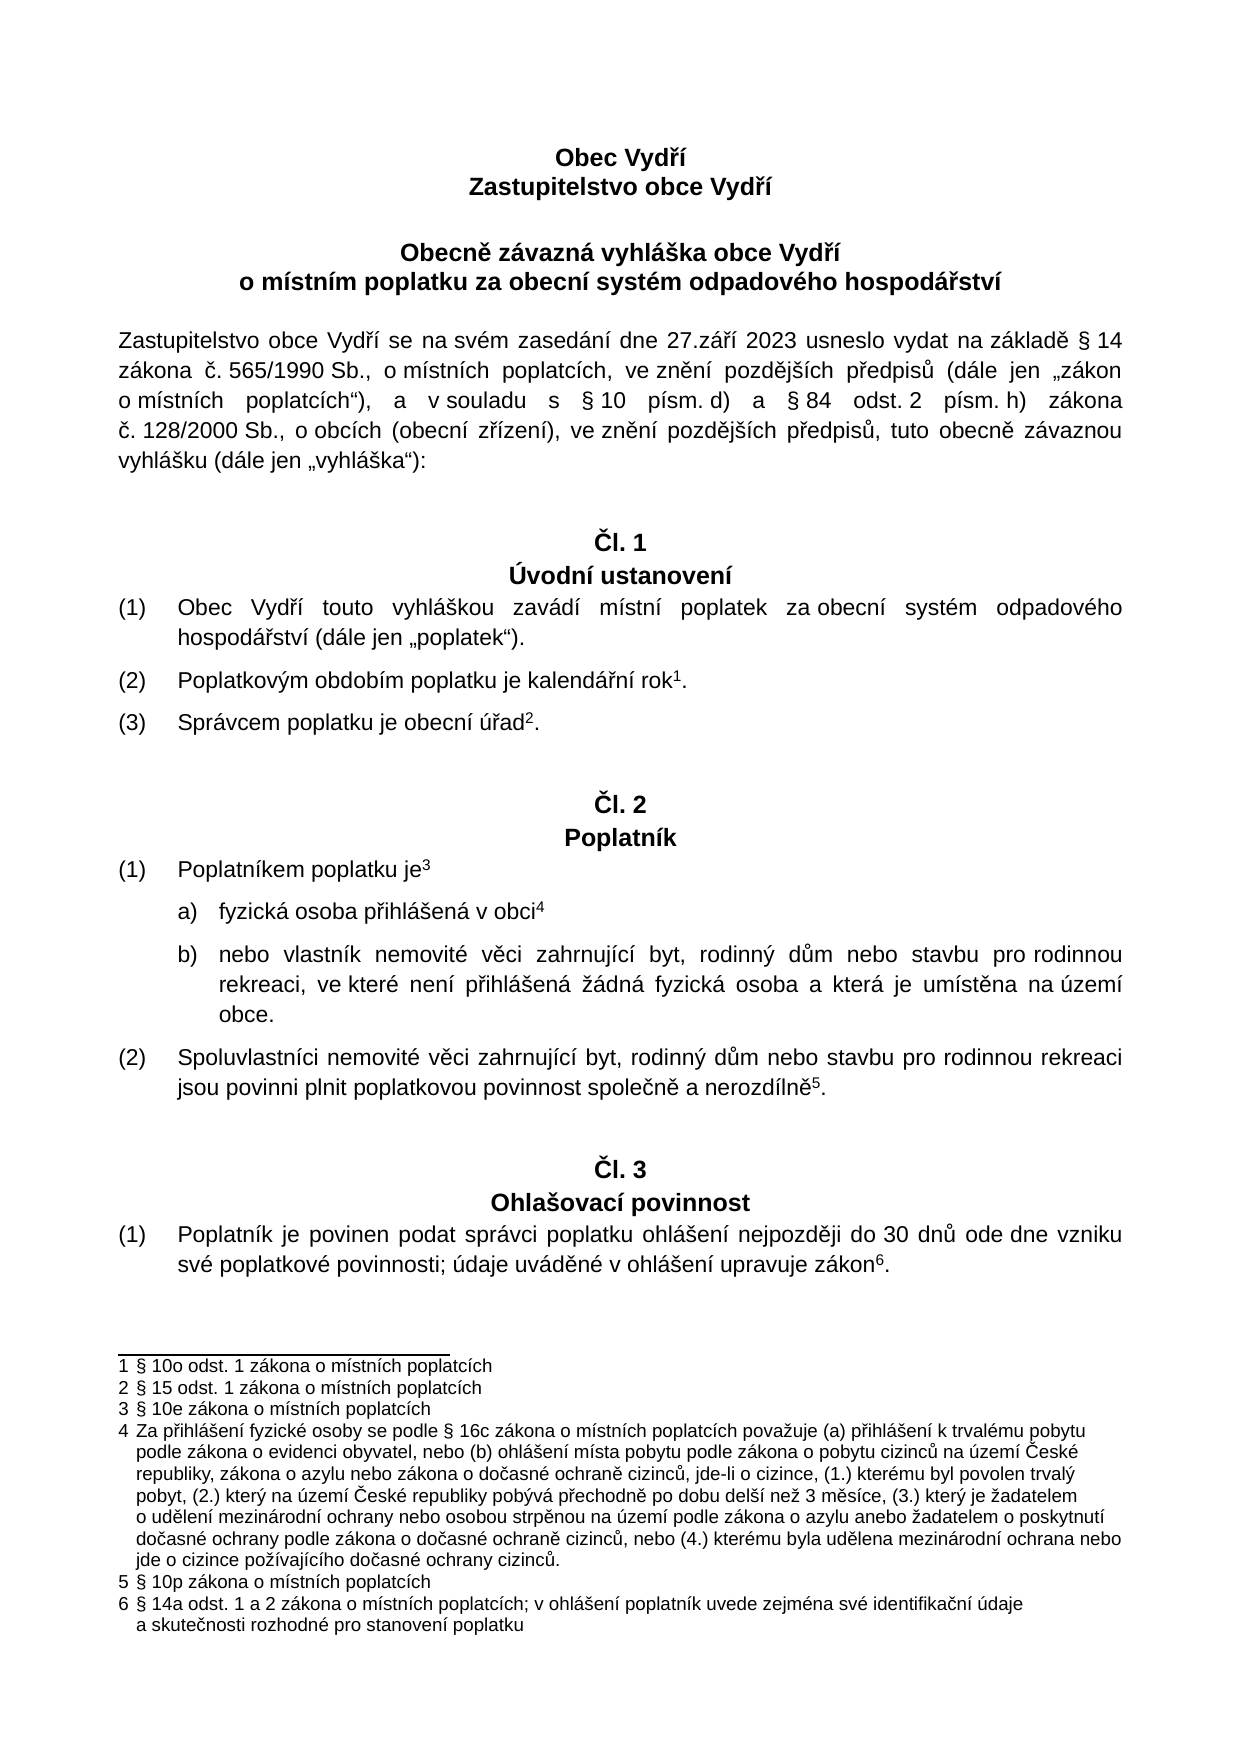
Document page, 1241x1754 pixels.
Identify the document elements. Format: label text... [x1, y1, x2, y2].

subtitle Čl. 2 Poplatník [118, 789, 1122, 851]
text Obec Vydří Zastupitelstvo obce Vydří [118, 143, 1122, 201]
text Zastupitelstvo obce Vydří se na svém zasedání dne 27.září 2023 usneslo vydat na základě § 14 zákona č. 565/1990 Sb., o místních poplatcích, ve znění pozdějších předpisů (dále jen „zákon o místních poplatcích“), a v souladu s § 10 písm. d) a § 84 odst. 2 písm. h) zákona č. 128/2000 Sb., o obcích (obecní zřízení), ve znění pozdějších předpisů, tuto obecně závaznou vyhlášku (dále jen „vyhláška“): [118, 327, 1122, 474]
list § 10p zákona o místních poplatcích [118, 1571, 1122, 1592]
list Za přihlášení fyzické osoby se podle § 16c zákona o místních poplatcích považuje (a) přihlášení k trvalému pobytu podle zákona o evidenci obyvatel, nebo (b) ohlášení místa pobytu podle zákona o pobytu cizinců na území České republiky, zákona o azylu nebo zákona o dočasné ochraně cizinců, jde-li o cizince, (1.) kterému byl povolen trvalý pobyt, (2.) který na území České republiky pobývá přechodně po dobu delší než 3 měsíce, (3.) který je žadatelem o udělení mezinárodní ochrany nebo osobou strpěnou na území podle zákona o azylu anebo žadatelem o poskytnutí dočasné ochrany podle zákona o dočasné ochraně cizinců, nebo (4.) kterému byla udělena mezinárodní ochrana nebo jde o cizince požívajícího dočasné ochrany cizinců. [118, 1420, 1122, 1571]
subtitle Čl. 1 Úvodní ustanovení [118, 528, 1122, 589]
subtitle Obecně závazná vyhláška obce Vydří o místním poplatku za obecní systém odpadového hospodářství [118, 238, 1122, 295]
list § 10e zákona o místních poplatcích [118, 1398, 1122, 1420]
list Správcem poplatku je obecní úřad. [118, 709, 1122, 736]
list Spoluvlastníci nemovité věci zahrnující byt, rodinný dům nebo stavbu pro rodinnou rekreaci jsou povinni plnit poplatkovou povinnost společně a nerozdílně. [118, 1044, 1122, 1101]
list nebo vlastník nemovité věci zahrnující byt, rodinný dům nebo stavbu pro rodinnou rekreaci, ve které není přihlášená žádná fyzická osoba a která je umístěna na území obce. [177, 941, 1122, 1028]
list Poplatkovým obdobím poplatku je kalendářní rok. [118, 667, 1122, 693]
subtitle Čl. 3 Ohlašovací povinnost [118, 1154, 1122, 1216]
list § 14a odst. 1 a 2 zákona o místních poplatcích; v ohlášení poplatník uvede zejména své identifikační údaje a skutečnosti rozhodné pro stanovení poplatku [118, 1592, 1122, 1635]
list § 10o odst. 1 zákona o místních poplatcích [118, 1355, 1122, 1377]
list § 15 odst. 1 zákona o místních poplatcích [118, 1377, 1122, 1398]
list Obec Vydří touto vyhláškou zavádí místní poplatek za obecní systém odpadového hospodářství (dále jen „poplatek“). [118, 594, 1122, 650]
list Poplatník je povinen podat správci poplatku ohlášení nejpozději do 30 dnů ode dne vzniku své poplatkové povinnosti; údaje uváděné v ohlášení upravuje zákon. [118, 1221, 1122, 1277]
list fyzická osoba přihlášená v obci [177, 898, 1122, 925]
list Poplatníkem poplatku je [118, 856, 1122, 882]
